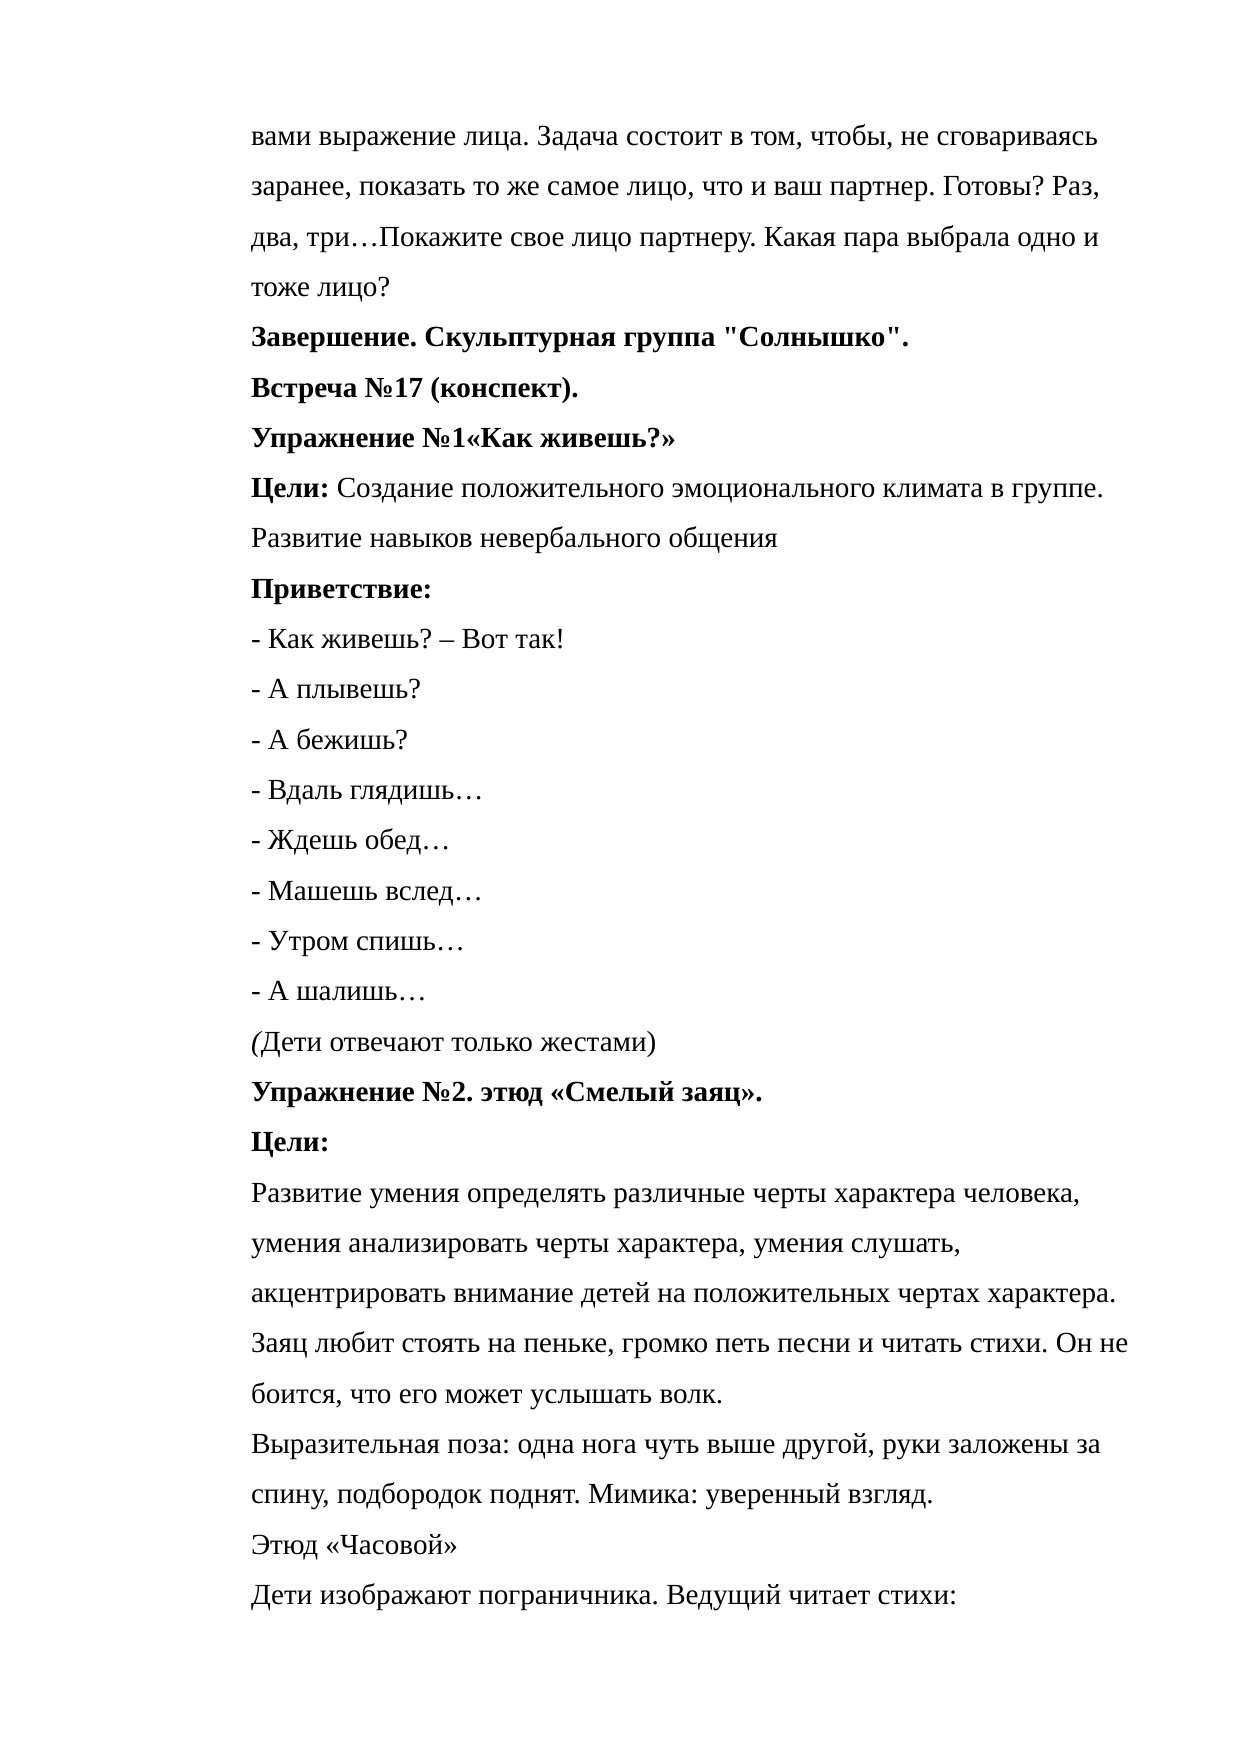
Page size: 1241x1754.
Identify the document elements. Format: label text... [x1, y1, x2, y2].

list Цели: [221, 1124, 1152, 1158]
list Завершение. Скульптурная группа "Солнышко". [221, 319, 1152, 353]
list - Вдаль глядишь… [221, 772, 1152, 806]
list - Машешь вслед… [221, 873, 1152, 906]
list Развитие умения определять различные черты характера человека, умения анализировать черты характера, умения слушать, акцентрировать внимание детей на положительных чертах характера. [221, 1175, 1152, 1309]
list - Ждешь обед… [221, 822, 1152, 856]
list Упражнение №1«Как живешь?» [221, 420, 1152, 453]
list вами выражение лица. Задача состоит в том, чтобы, не сговариваясь заранее, показать то же самое лицо, что и ваш партнер. Готовы? Раз, два, три…Покажите свое лицо партнеру. Какая пара выбрала одно и тоже лицо? [221, 118, 1152, 303]
list Заяц любит стоять на пеньке, громко петь песни и читать стихи. Он не боится, что его может услышать волк. [221, 1326, 1152, 1409]
list Дети изображают пограничника. Ведущий читает стихи: [221, 1577, 1152, 1611]
list (Дети отвечают только жестами) [221, 1024, 1152, 1057]
list Цели: Создание положительного эмоционального климата в группе. Развитие навыков невербального общения [221, 470, 1152, 554]
list Этюд «Часовой» [221, 1527, 1152, 1560]
list Упражнение №2. этюд «Смелый заяц». [221, 1074, 1152, 1108]
list - А шалишь… [221, 973, 1152, 1007]
list - А плывешь? [221, 672, 1152, 705]
list - А бежишь? [221, 722, 1152, 755]
list - Утром спишь… [221, 923, 1152, 957]
list Выразительная поза: одна нога чуть выше другой, руки заложены за спину, подбородок поднят. Мимика: уверенный взгляд. [221, 1426, 1152, 1510]
list Приветствие: [221, 571, 1152, 604]
list Встреча №17 (конспект). [221, 370, 1152, 403]
list - Как живешь? – Вот так! [221, 621, 1152, 655]
